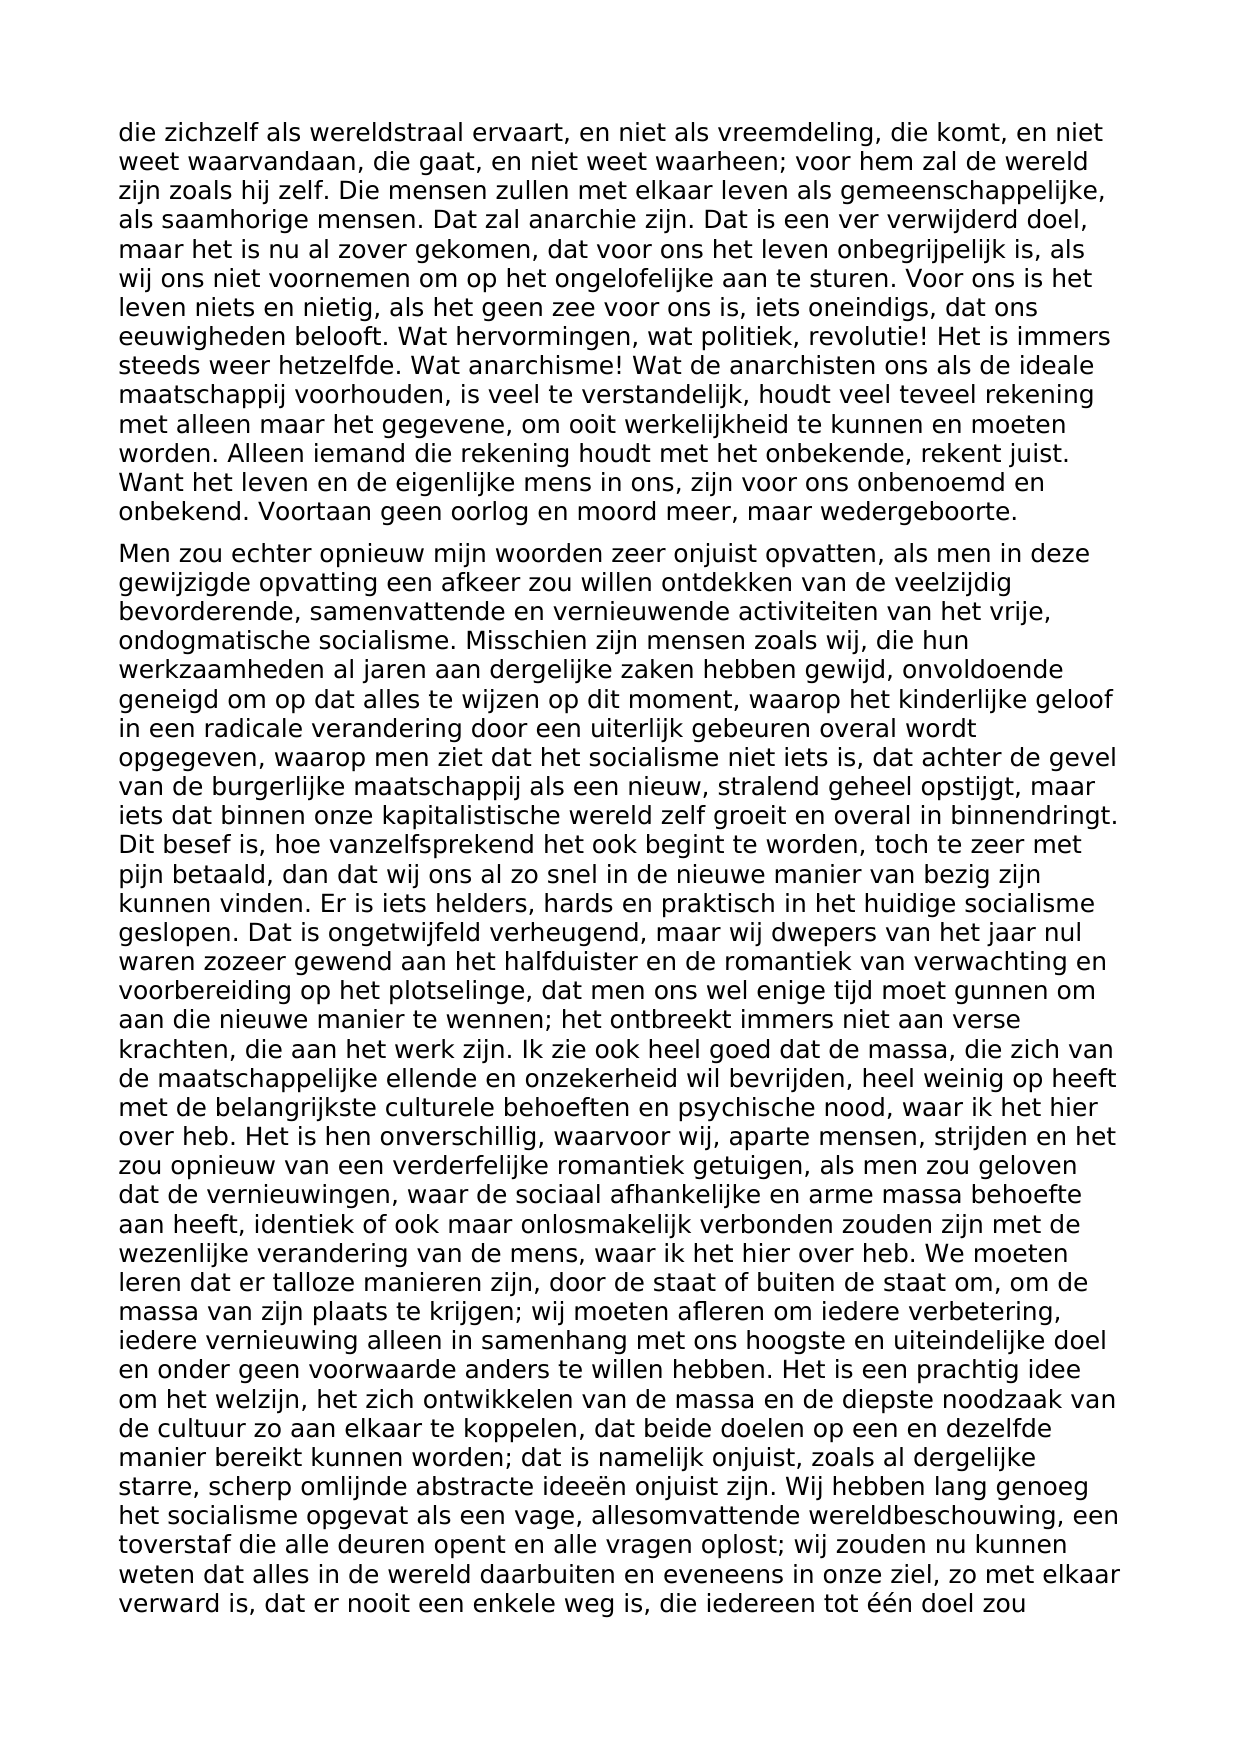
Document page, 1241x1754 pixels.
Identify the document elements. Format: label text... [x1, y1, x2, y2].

text Men zou echter opnieuw mijn woorden zeer onjuist opvatten, als men in deze gewijzigde opvatting een afkeer zou willen ontdekken van de veelzijdig bevorderende, samenvattende en vernieuwende activiteiten van het vrije, ondogmatische socialisme. Misschien zijn mensen zoals wij, die hun werkzaamheden al jaren aan dergelijke zaken hebben gewijd, onvoldoende geneigd om op dat alles te wijzen op dit moment, waarop het kinderlijke geloof in een radicale verandering door een uiterlijk gebeuren overal wordt opgegeven, waarop men ziet dat het socialisme niet iets is, dat achter de gevel van de burgerlijke maatschappij als een nieuw, stralend geheel opstijgt, maar iets dat binnen onze kapitalistische wereld zelf groeit en overal in binnendringt. Dit besef is, hoe vanzelfsprekend het ook begint te worden, toch te zeer met pijn betaald, dan dat wij ons al zo snel in de nieuwe manier van bezig zijn kunnen vinden. Er is iets helders, hards en praktisch in het huidige socialisme geslopen. Dat is ongetwijfeld verheugend, maar wij dwepers van het jaar nul waren zozeer gewend aan het halfduister en de romantiek van verwachting en voorbereiding op het plotselinge, dat men ons wel enige tijd moet gunnen om aan die nieuwe manier te wennen; het ontbreekt immers niet aan verse krachten, die aan het werk zijn. Ik zie ook heel goed dat de massa, die zich van de maatschappelijke ellende en onzekerheid wil bevrijden, heel weinig op heeft met de belangrijkste culturele behoeften en psychische nood, waar ik het hier over heb. Het is hen onverschillig, waarvoor wij, aparte mensen, strijden en het zou opnieuw van een verderfelijke romantiek getuigen, als men zou geloven dat de vernieuwingen, waar de sociaal afhankelijke en arme massa behoefte aan heeft, identiek of ook maar onlosmakelijk verbonden zouden zijn met de wezenlijke verandering van de mens, waar ik het hier over heb. We moeten leren dat er talloze manieren zijn, door de staat of buiten de staat om, om de massa van zijn plaats te krijgen; wij moeten afleren om iedere verbetering, iedere vernieuwing alleen in samenhang met ons hoogste en uiteindelijke doel en onder geen voorwaarde anders te willen hebben. Het is een prachtig idee om het welzijn, het zich ontwikkelen van de massa en de diepste noodzaak van de cultuur zo aan elkaar te koppelen, dat beide doelen op een en dezelfde manier bereikt kunnen worden; dat is namelijk onjuist, zoals al dergelijke starre, scherp omlijnde abstracte ideeën onjuist zijn. Wij hebben lang genoeg het socialisme opgevat als een vage, allesomvattende wereldbeschouwing, een toverstaf die alle deuren opent en alle vragen oplost; wij zouden nu kunnen weten dat alles in de wereld daarbuiten en eveneens in onze ziel, zo met elkaar verward is, dat er nooit een enkele weg is, die iedereen tot één doel zou [118, 539, 1122, 1618]
text die zichzelf als wereldstraal ervaart, en niet als vreemdeling, die komt, en niet weet waarvandaan, die gaat, en niet weet waarheen; voor hem zal de wereld zijn zoals hij zelf. Die mensen zullen met elkaar leven als gemeenschappelijke, als saamhorige mensen. Dat zal anarchie zijn. Dat is een ver verwijderd doel, maar het is nu al zover gekomen, dat voor ons het leven onbegrijpelijk is, als wij ons niet voornemen om op het ongelofelijke aan te sturen. Voor ons is het leven niets en nietig, als het geen zee voor ons is, iets oneindigs, dat ons eeuwigheden belooft. Wat hervormingen, wat politiek, revolutie! Het is immers steeds weer hetzelfde. Wat anarchisme! Wat de anarchisten ons als de ideale maatschappij voorhouden, is veel te verstandelijk, houdt veel teveel rekening met alleen maar het gegevene, om ooit werkelijkheid te kunnen en moeten worden. Alleen iemand die rekening houdt met het onbekende, rekent juist. Want het leven en de eigenlijke mens in ons, zijn voor ons onbenoemd en onbekend. Voortaan geen oorlog en moord meer, maar wedergeboorte. [118, 118, 1122, 526]
